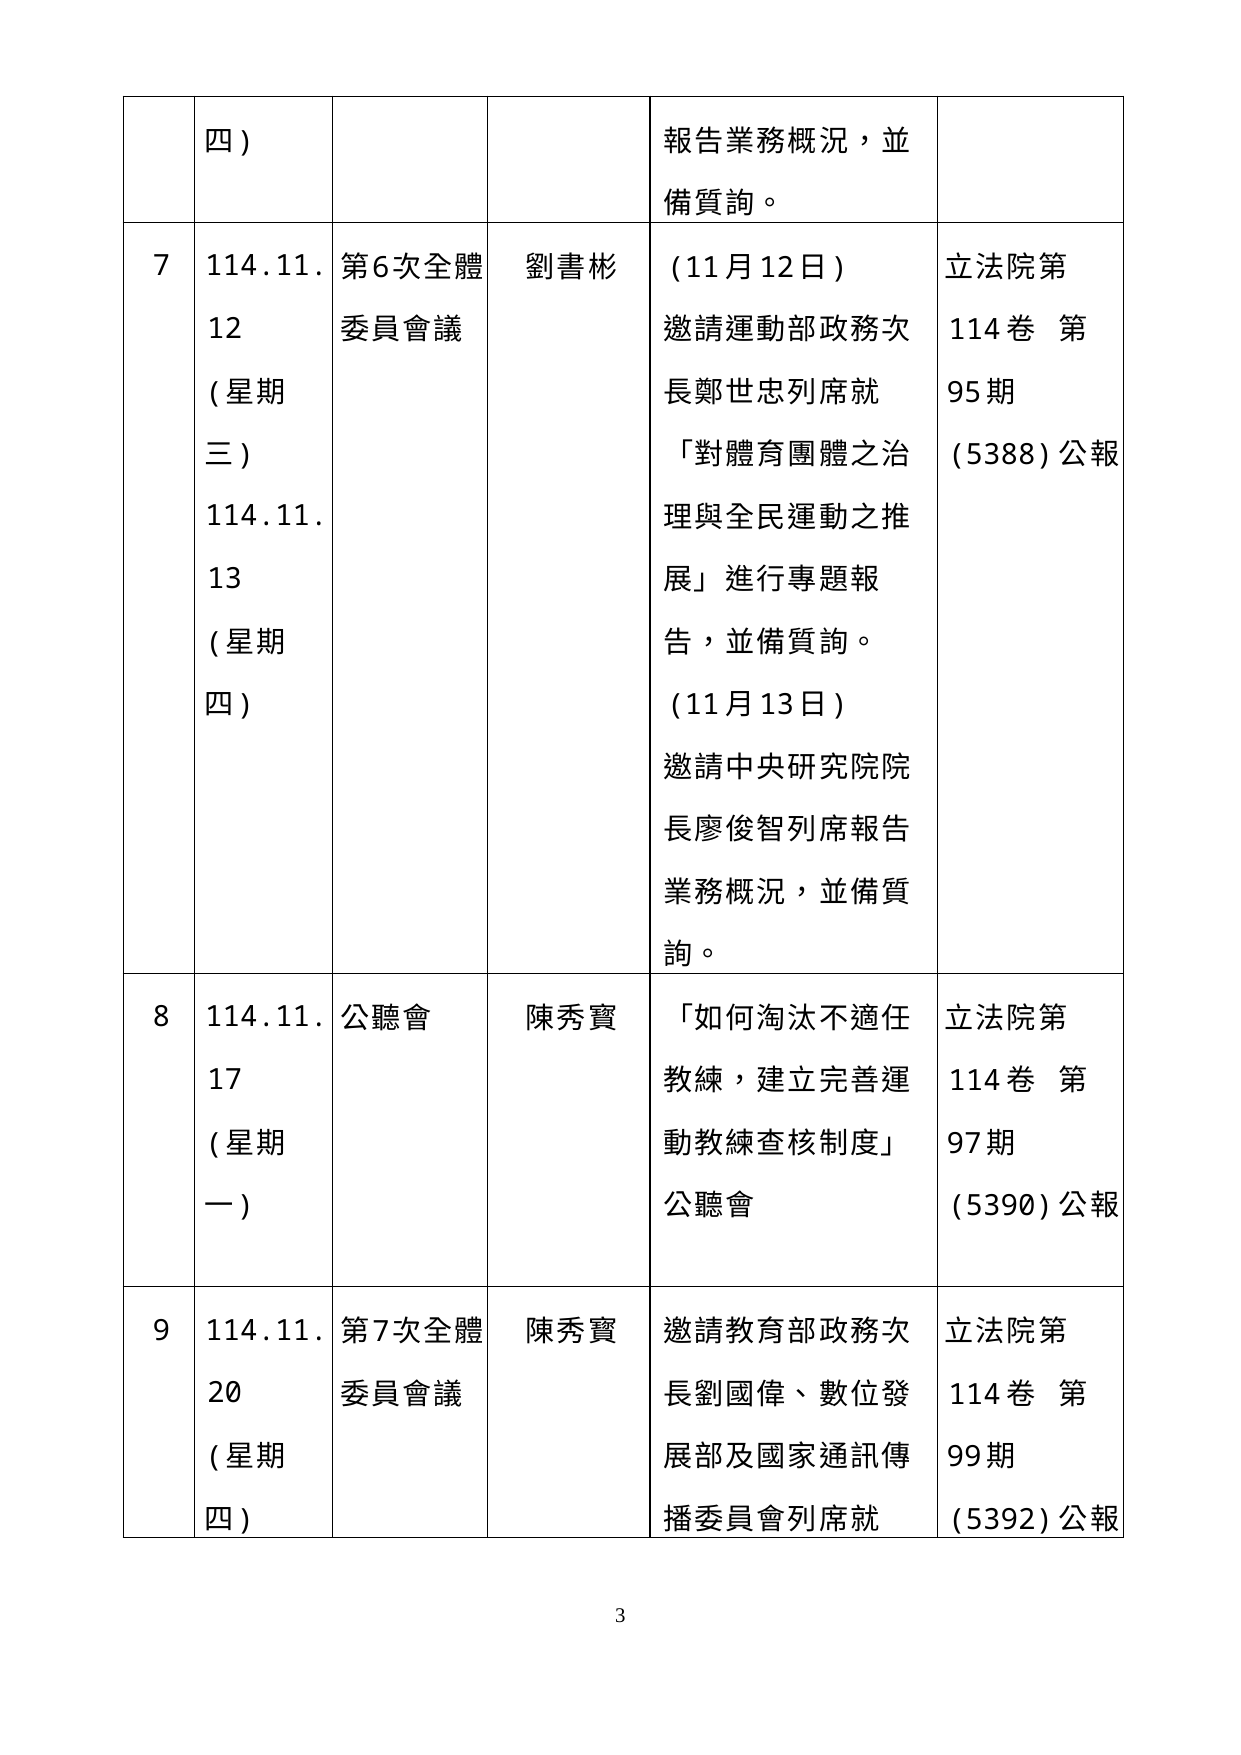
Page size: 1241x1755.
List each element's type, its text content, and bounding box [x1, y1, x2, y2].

table_cell 「如何淘汰不適任教練，建立完善運動教練查核制度」公聽會 [651, 974, 937, 1286]
table_cell 陳秀寳 [488, 974, 649, 1286]
table_cell [124, 97, 194, 222]
table_cell 報告業務概況，並備質詢。 [651, 97, 937, 222]
table_cell 第7次全體委員會議 [333, 1287, 487, 1537]
table_cell [488, 97, 649, 222]
table_cell 立法院第114卷 第97期(5390)公報 [938, 974, 1123, 1286]
table_cell 8 [124, 974, 194, 1286]
table_cell 7 [124, 223, 194, 973]
table_cell 第6次全體委員會議 [333, 223, 487, 973]
table_cell 劉書彬 [488, 223, 649, 973]
table_cell 立法院第114卷 第99期(5392)公報 [938, 1287, 1123, 1537]
table_cell (11月12日) 邀請運動部政務次長鄭世忠列席就「對體育團體之治理與全民運動之推展」進行專題報告，並備質詢。 (11月13日) 邀請中央研究院院長廖俊智列席報告業務概況，並備質詢。 [651, 223, 937, 973]
table_cell 四) [195, 97, 332, 222]
table_cell 立法院第114卷 第95期(5388)公報 [938, 223, 1123, 973]
table_cell [333, 97, 487, 222]
table_cell 9 [124, 1287, 194, 1537]
table_cell [938, 97, 1123, 222]
table_cell 公聽會 [333, 974, 487, 1286]
table_cell 邀請教育部政務次長劉國偉、數位發展部及國家通訊傳播委員會列席就 [651, 1287, 937, 1537]
table_cell 114.11.12 (星期三) 114.11.13 (星期四) [195, 223, 332, 973]
table_cell 114.11.20 (星期四) [195, 1287, 332, 1537]
table_cell 陳秀寳 [488, 1287, 649, 1537]
table_cell 114.11.17 (星期一) [195, 974, 332, 1286]
